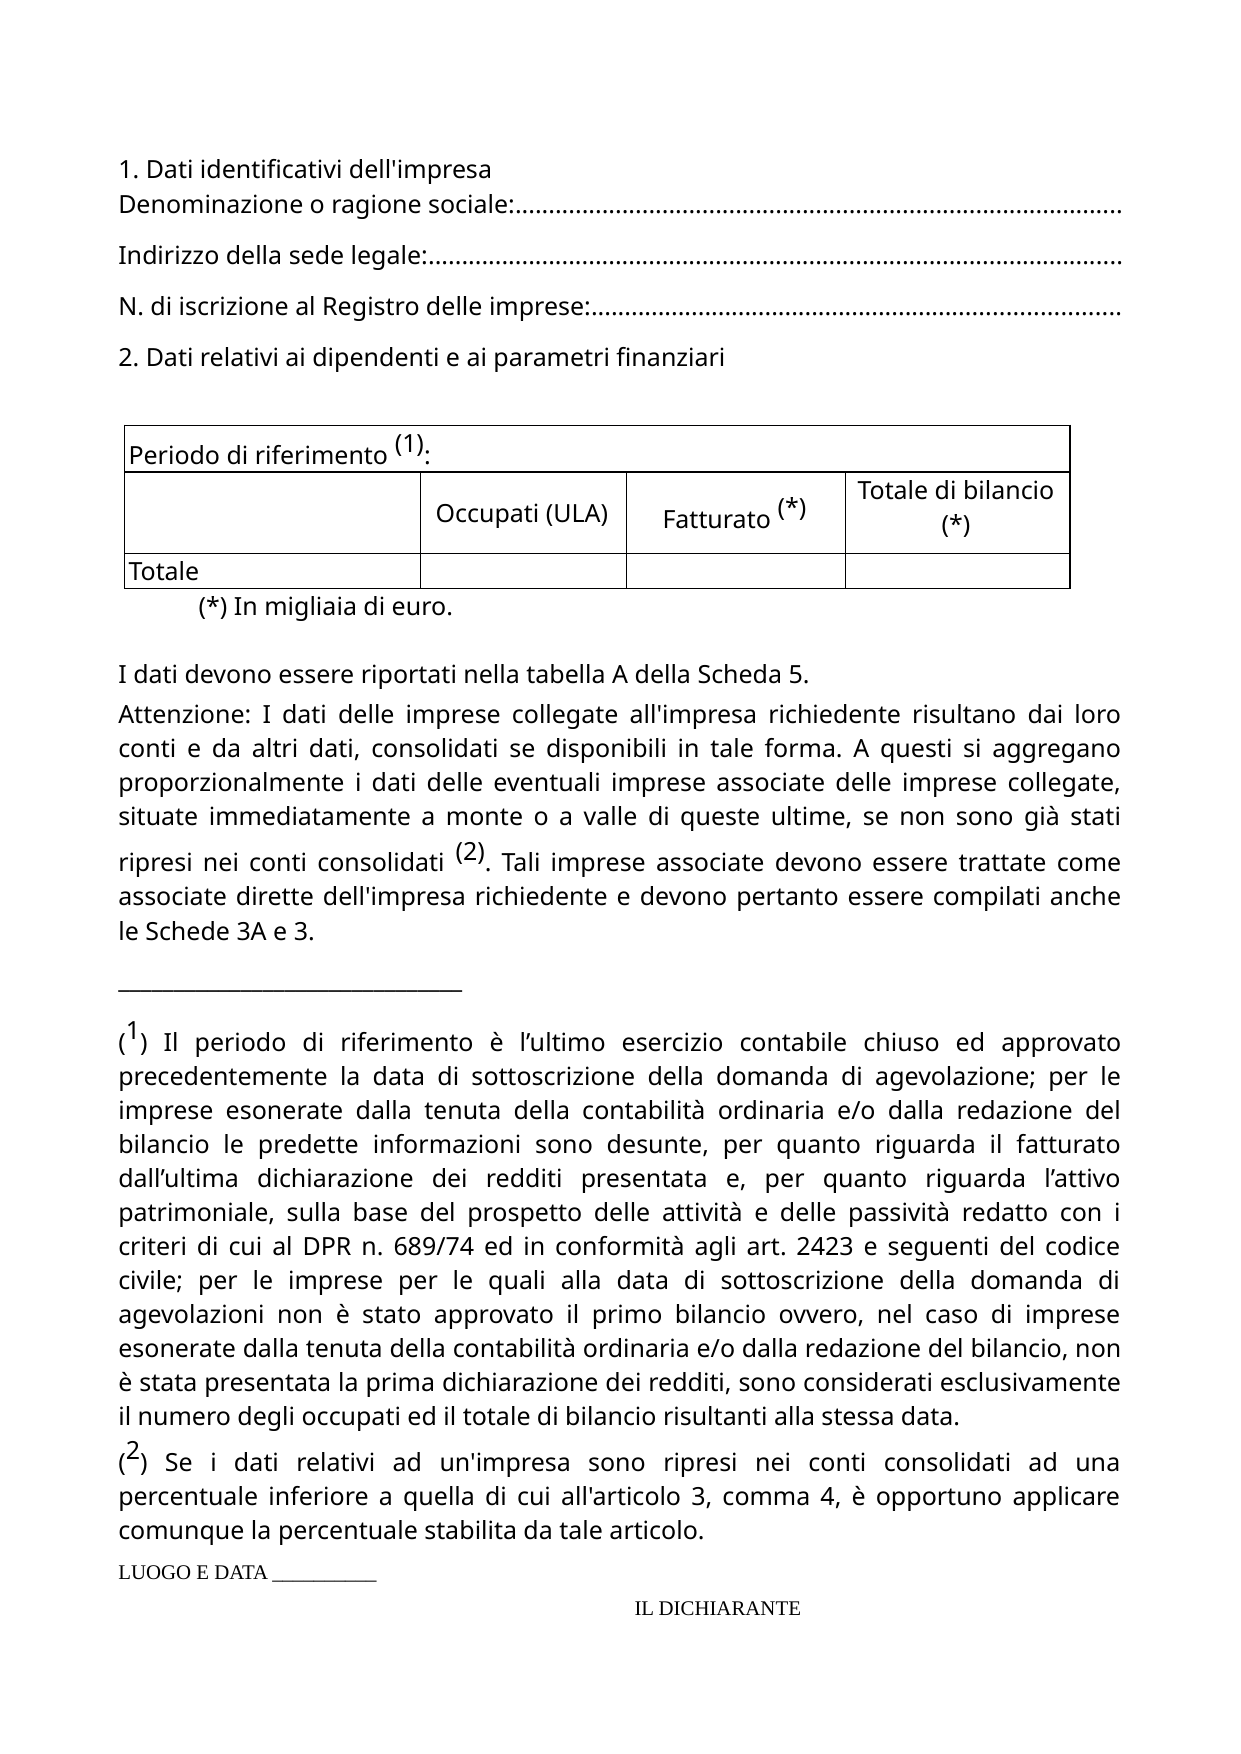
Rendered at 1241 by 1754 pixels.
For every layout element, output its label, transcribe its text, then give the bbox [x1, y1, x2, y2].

text IL DICHIARANTE [561, 1596, 1122, 1620]
table_cell [421, 554, 626, 588]
table_cell [846, 554, 1069, 588]
table_cell [627, 554, 845, 588]
text Indirizzo della sede legale: [118, 237, 1122, 271]
text (*) In migliaia di euro. [118, 589, 1122, 623]
text LUOGO E DATA __________ [118, 1559, 1122, 1584]
text Denominazione o ragione sociale: [118, 186, 1122, 220]
text 2. Dati relativi ai dipendenti e ai parametri finanziari [118, 339, 1122, 373]
text N. di iscrizione al Registro delle imprese: [118, 288, 1122, 322]
table_cell Totale di bilancio (*) [846, 473, 1069, 552]
table_cell Totale [125, 554, 420, 588]
text (1) Il periodo di riferimento è l’ultimo esercizio contabile chiuso ed approvato precedentemente la data di sottoscrizione della domanda di agevolazione; per le imprese esonerate dalla tenuta della contabilità ordinaria e/o dalla redazione del bilancio le predette informazioni sono desunte, per quanto riguarda il fatturato dall’ultima dichiarazione dei redditi presentata e, per quanto riguarda l’attivo patrimoniale, sulla base del prospetto delle attività e delle passività redatto con i criteri di cui al DPR n. 689/74 ed in conformità agli art. 2423 e seguenti del codice civile; per le imprese per le quali alla data di sottoscrizione della domanda di agevolazioni non è stato approvato il primo bilancio ovvero, nel caso di imprese esonerate dalla tenuta della contabilità ordinaria e/o dalla redazione del bilancio, non è stata presentata la prima dichiarazione dei redditi, sono considerati esclusivamente il numero degli occupati ed il totale di bilancio risultanti alla stessa data. [118, 1012, 1122, 1433]
text I dati devono essere riportati nella tabella A della Scheda 5. [118, 657, 1122, 691]
text (2) Se i dati relativi ad un'impresa sono ripresi nei conti consolidati ad una percentuale inferiore a quella di cui all'articolo 3, comma 4, è opportuno applicare comunque la percentuale stabilita da tale articolo. [118, 1433, 1122, 1547]
table_cell Fatturato (*) [627, 473, 845, 552]
text 1. Dati identificativi dell'impresa [118, 152, 1122, 186]
text Attenzione: I dati delle imprese collegate all'impresa richiedente risultano dai loro conti e da altri dati, consolidati se disponibili in tale forma. A questi si aggregano proporzionalmente i dati delle eventuali imprese associate delle imprese collegate, situate immediatamente a monte o a valle di queste ultime, se non sono già stati ripresi nei conti consolidati (2). Tali imprese associate devono essere trattate come associate dirette dell'impresa richiedente e devono pertanto essere compilati anche le Schede 3A e 3. [118, 697, 1122, 947]
table_cell [125, 473, 420, 552]
text _______________________________ [118, 961, 1122, 995]
table_header Periodo di riferimento (1): [125, 426, 1069, 471]
table_cell Occupati (ULA) [421, 473, 626, 552]
